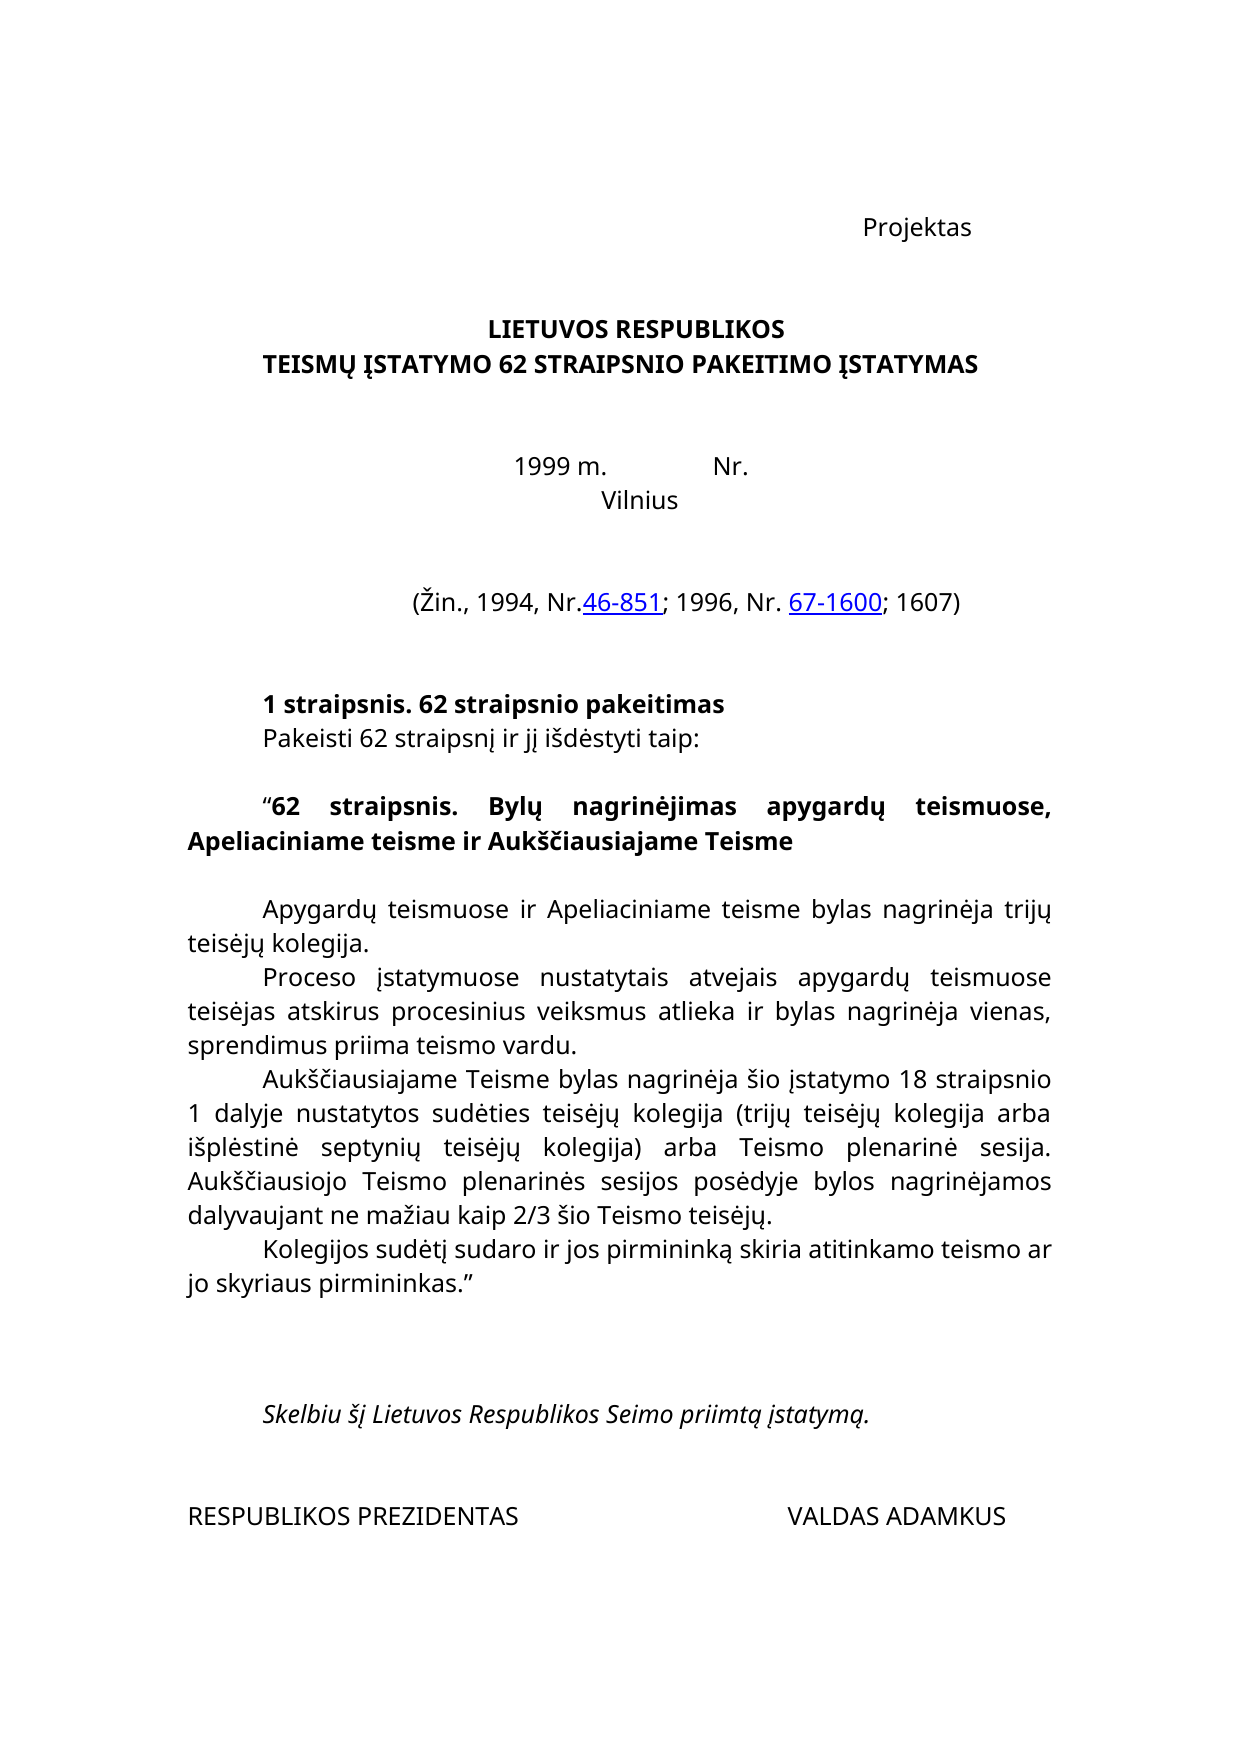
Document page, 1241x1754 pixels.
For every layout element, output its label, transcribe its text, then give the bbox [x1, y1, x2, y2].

text Projektas [262, 210, 1053, 244]
text Apygardų teismuose ir Apeliaciniame teisme bylas nagrinėja trijų teisėjų kolegija. [187, 891, 1053, 959]
text Aukščiausiajame Teisme bylas nagrinėja šio įstatymo 18 straipsnio 1 dalyje nustatytos sudėties teisėjų kolegija (trijų teisėjų kolegija arba išplėstinė septynių teisėjų kolegija) arba Teismo plenarinė sesija. Aukščiausiojo Teismo plenarinės sesijos posėdyje bylos nagrinėjamos dalyvaujant ne mažiau kaip 2/3 šio Teismo teisėjų. [187, 1062, 1053, 1232]
text Pakeisti 62 straipsnį ir jį išdėstyti taip: [187, 721, 1053, 755]
text (Žin., 1994, Nr.46-851; 1996, Nr. 67-1600; 1607) [337, 585, 1053, 619]
text RESPUBLIKOS PREZIDENTAS VALDAS ADAMKUS [187, 1499, 1053, 1533]
text 1999 m. Nr. [262, 448, 1053, 482]
text Skelbiu šį Lietuvos Respublikos Seimo priimtą įstatymą. [187, 1397, 1053, 1431]
text TEISMŲ ĮSTATYMO 62 STRAIPSNIO PAKEITIMO ĮSTATYMAS [187, 346, 1053, 380]
text Kolegijos sudėtį sudaro ir jos pirmininką skiria atitinkamo teismo ar jo skyriaus pirmininkas.” [187, 1232, 1053, 1300]
text “62 straipsnis. Bylų nagrinėjimas apygardų teismuose, Apeliaciniame teisme ir Aukščiausiajame Teisme [187, 789, 1053, 857]
text Vilnius [337, 482, 1053, 517]
text 1 straipsnis. 62 straipsnio pakeitimas [187, 687, 1053, 721]
text LIETUVOS RESPUBLIKOS [412, 312, 1053, 346]
text Proceso įstatymuose nustatytais atvejais apygardų teismuose teisėjas atskirus procesinius veiksmus atlieka ir bylas nagrinėja vienas, sprendimus priima teismo vardu. [187, 959, 1053, 1062]
